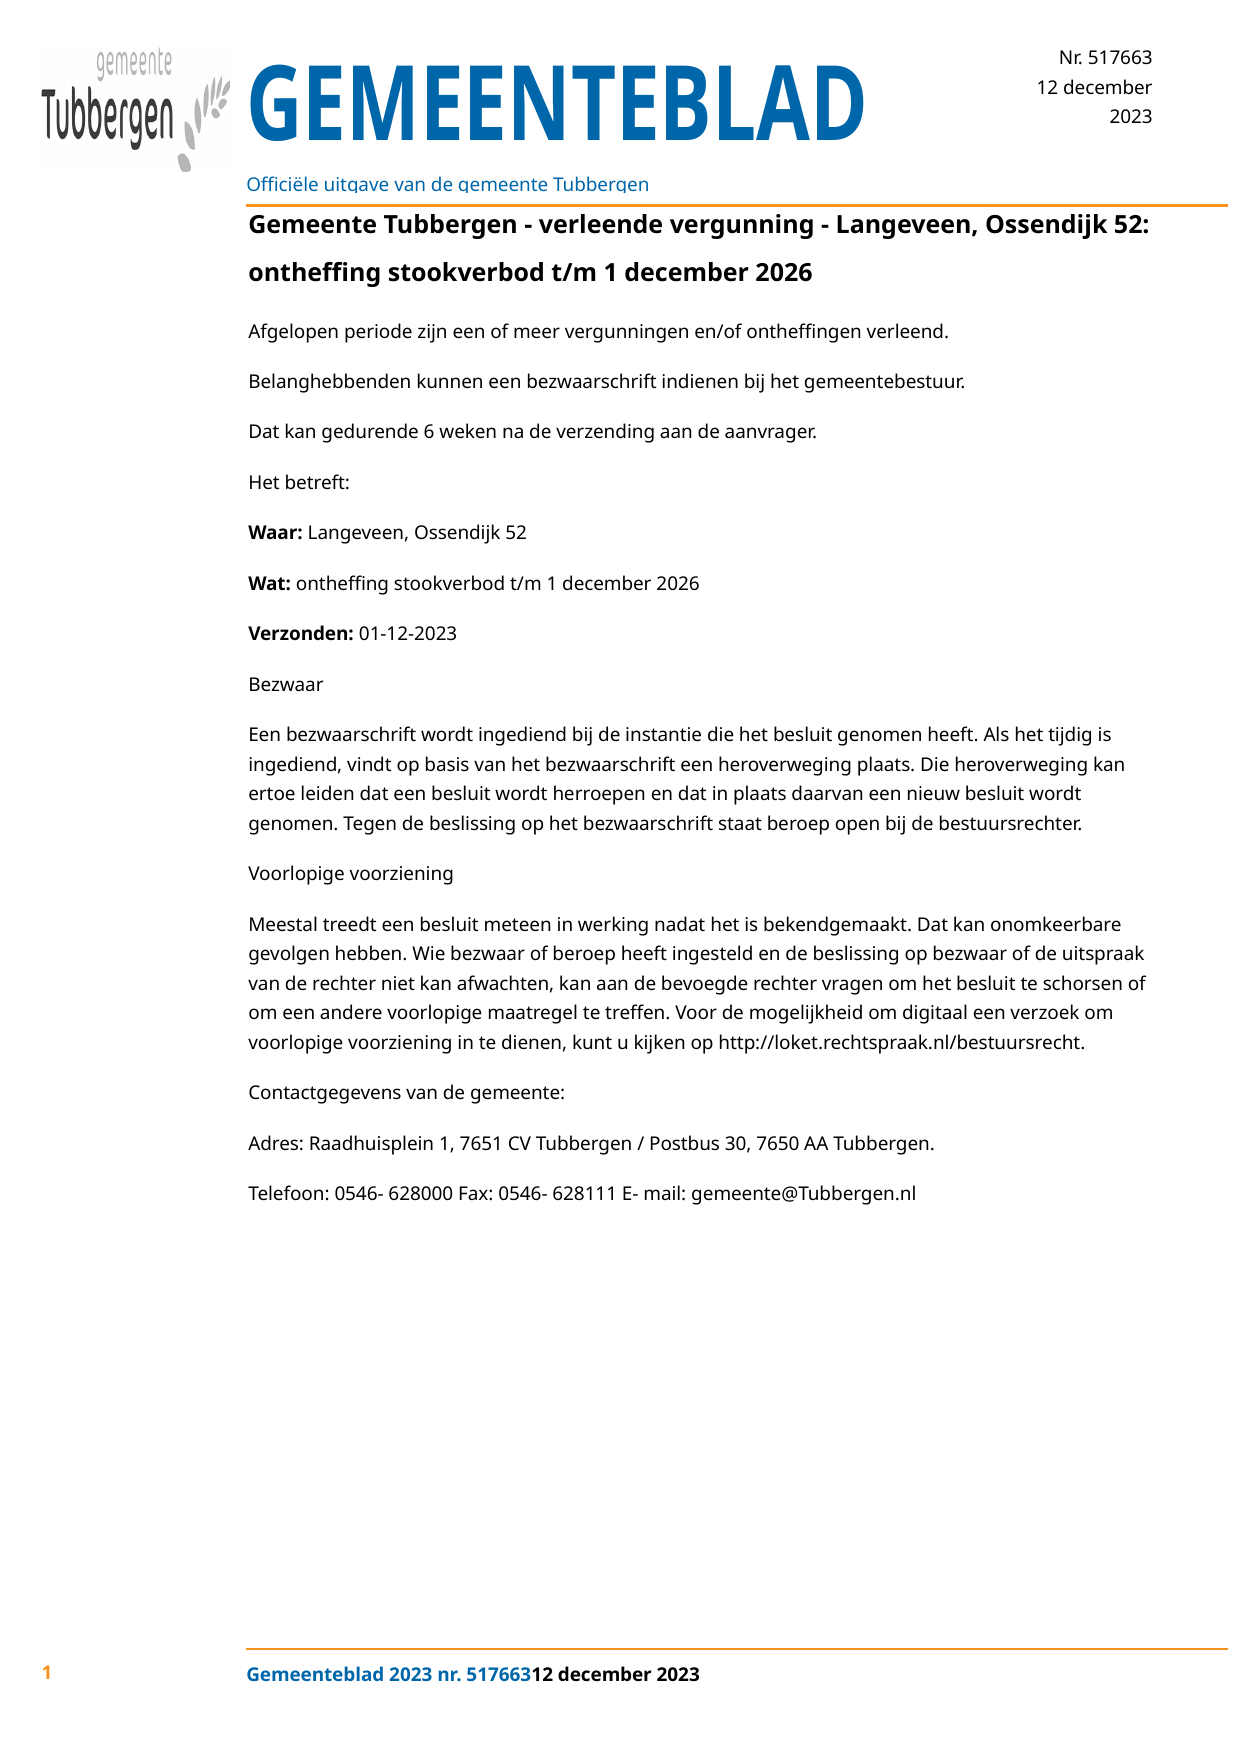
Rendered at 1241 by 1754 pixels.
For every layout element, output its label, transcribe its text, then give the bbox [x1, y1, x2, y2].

text Bezwaar [248, 671, 1152, 697]
text Een bezwaarschrift wordt ingediend bij de instantie die het besluit genomen heeft. Als het tijdig is ingediend, vindt op basis van het bezwaarschrift een heroverweging plaats. Die heroverweging kan ertoe leiden dat een besluit wordt herroepen en dat in plaats daarvan een nieuw besluit wordt genomen. Tegen de beslissing op het bezwaarschrift staat beroep open bij de bestuursrechter. [248, 721, 1152, 836]
picture [41, 47, 231, 172]
text Voorlopige voorziening [248, 860, 1152, 886]
text Wat: ontheffing stookverbod t/m 1 december 2026 [248, 570, 1152, 596]
text Waar: Langeveen, Ossendijk 52 [248, 519, 1152, 545]
text Dat kan gedurende 6 weken na de verzending aan de aanvrager. [248, 419, 1152, 444]
text Meestal treedt een besluit meteen in werking nadat het is bekendgemaakt. Dat kan onomkeerbare gevolgen hebben. Wie bezwaar of beroep heeft ingesteld en de beslissing op bezwaar of de uitspraak van de rechter niet kan afwachten, kan aan de bevoegde rechter vragen om het besluit te schorsen of om een andere voorlopige maatregel te treffen. Voor de mogelijkheid om digitaal een verzoek om voorlopige voorziening in te dienen, kunt u kijken op http://loket.rechtspraak.nl/bestuursrecht. [248, 911, 1152, 1055]
text Belanghebbenden kunnen een bezwaarschrift indienen bij het gemeentebestuur. [248, 368, 1152, 394]
text Telefoon: 0546- 628000 Fax: 0546- 628111 E- mail: gemeente@Tubbergen.nl [248, 1180, 1152, 1206]
text Het betreft: [248, 469, 1152, 495]
text Verzonden: 01-12-2023 [248, 620, 1152, 646]
text Afgelopen periode zijn een of meer vergunningen en/of ontheffingen verleend. [248, 318, 1152, 344]
text Adres: Raadhuisplein 1, 7651 CV Tubbergen / Postbus 30, 7650 AA Tubbergen. [248, 1130, 1152, 1156]
text Gemeente Tubbergen - verleende vergunning - Langeveen, Ossendijk 52: ontheffing stookverbod t/m 1 december 2026 [248, 207, 1152, 288]
text Contactgegevens van de gemeente: [248, 1079, 1152, 1105]
